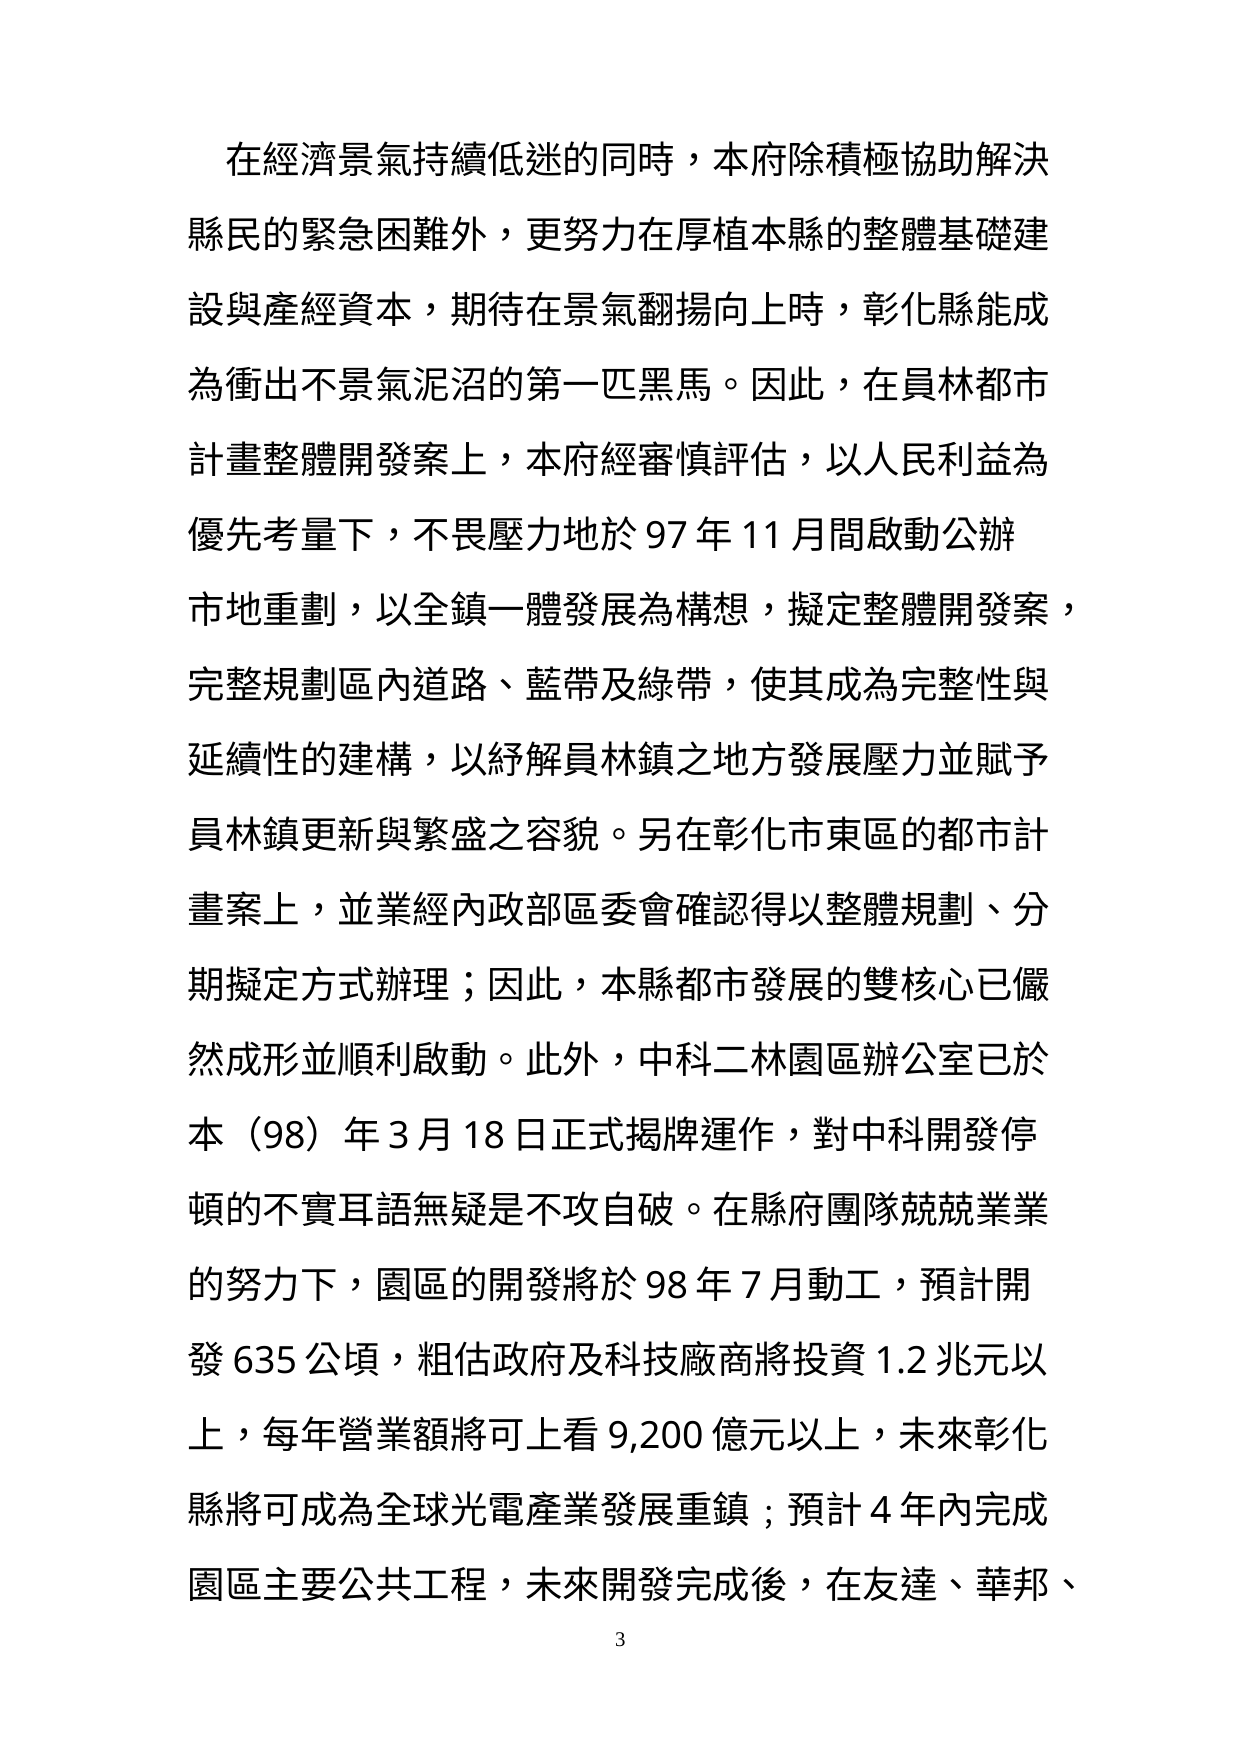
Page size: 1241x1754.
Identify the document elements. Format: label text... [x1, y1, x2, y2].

text 在經濟景氣持續低迷的同時，本府除積極協助解決縣民的緊急困難外，更努力在厚植本縣的整體基礎建設與產經資本，期待在景氣翻揚向上時，彰化縣能成為衝出不景氣泥沼的第一匹黑馬。因此，在員林都市計畫整體開發案上，本府經審慎評估，以人民利益為優先考量下，不畏壓力地於97年11月間啟動公辦市地重劃，以全鎮一體發展為構想，擬定整體開發案，完整規劃區內道路、藍帶及綠帶，使其成為完整性與延續性的建構，以紓解員林鎮之地方發展壓力並賦予員林鎮更新與繁盛之容貌。另在彰化市東區的都市計畫案上，並業經內政部區委會確認得以整體規劃、分期擬定方式辦理；因此，本縣都市發展的雙核心已儼然成形並順利啟動。此外，中科二林園區辦公室已於本（98）年3月18日正式揭牌運作，對中科開發停頓的不實耳語無疑是不攻自破。在縣府團隊兢兢業業的努力下，園區的開發將於98年7月動工，預計開發635公頃，粗估政府及科技廠商將投資1.2兆元以上，每年營業額將可上看9,200億元以上，未來彰化縣將可成為全球光電產業發展重鎮﹔預計4年內完成園區主要公共工程，未來開發完成後，在友達、華邦、華映、和大、旭東等科技大廠如期進駐下，將創造約3萬個就業人口，對於推動彰化縣科技人才回流、創造地方繁榮將有莫大助益。 [187, 120, 1053, 1620]
